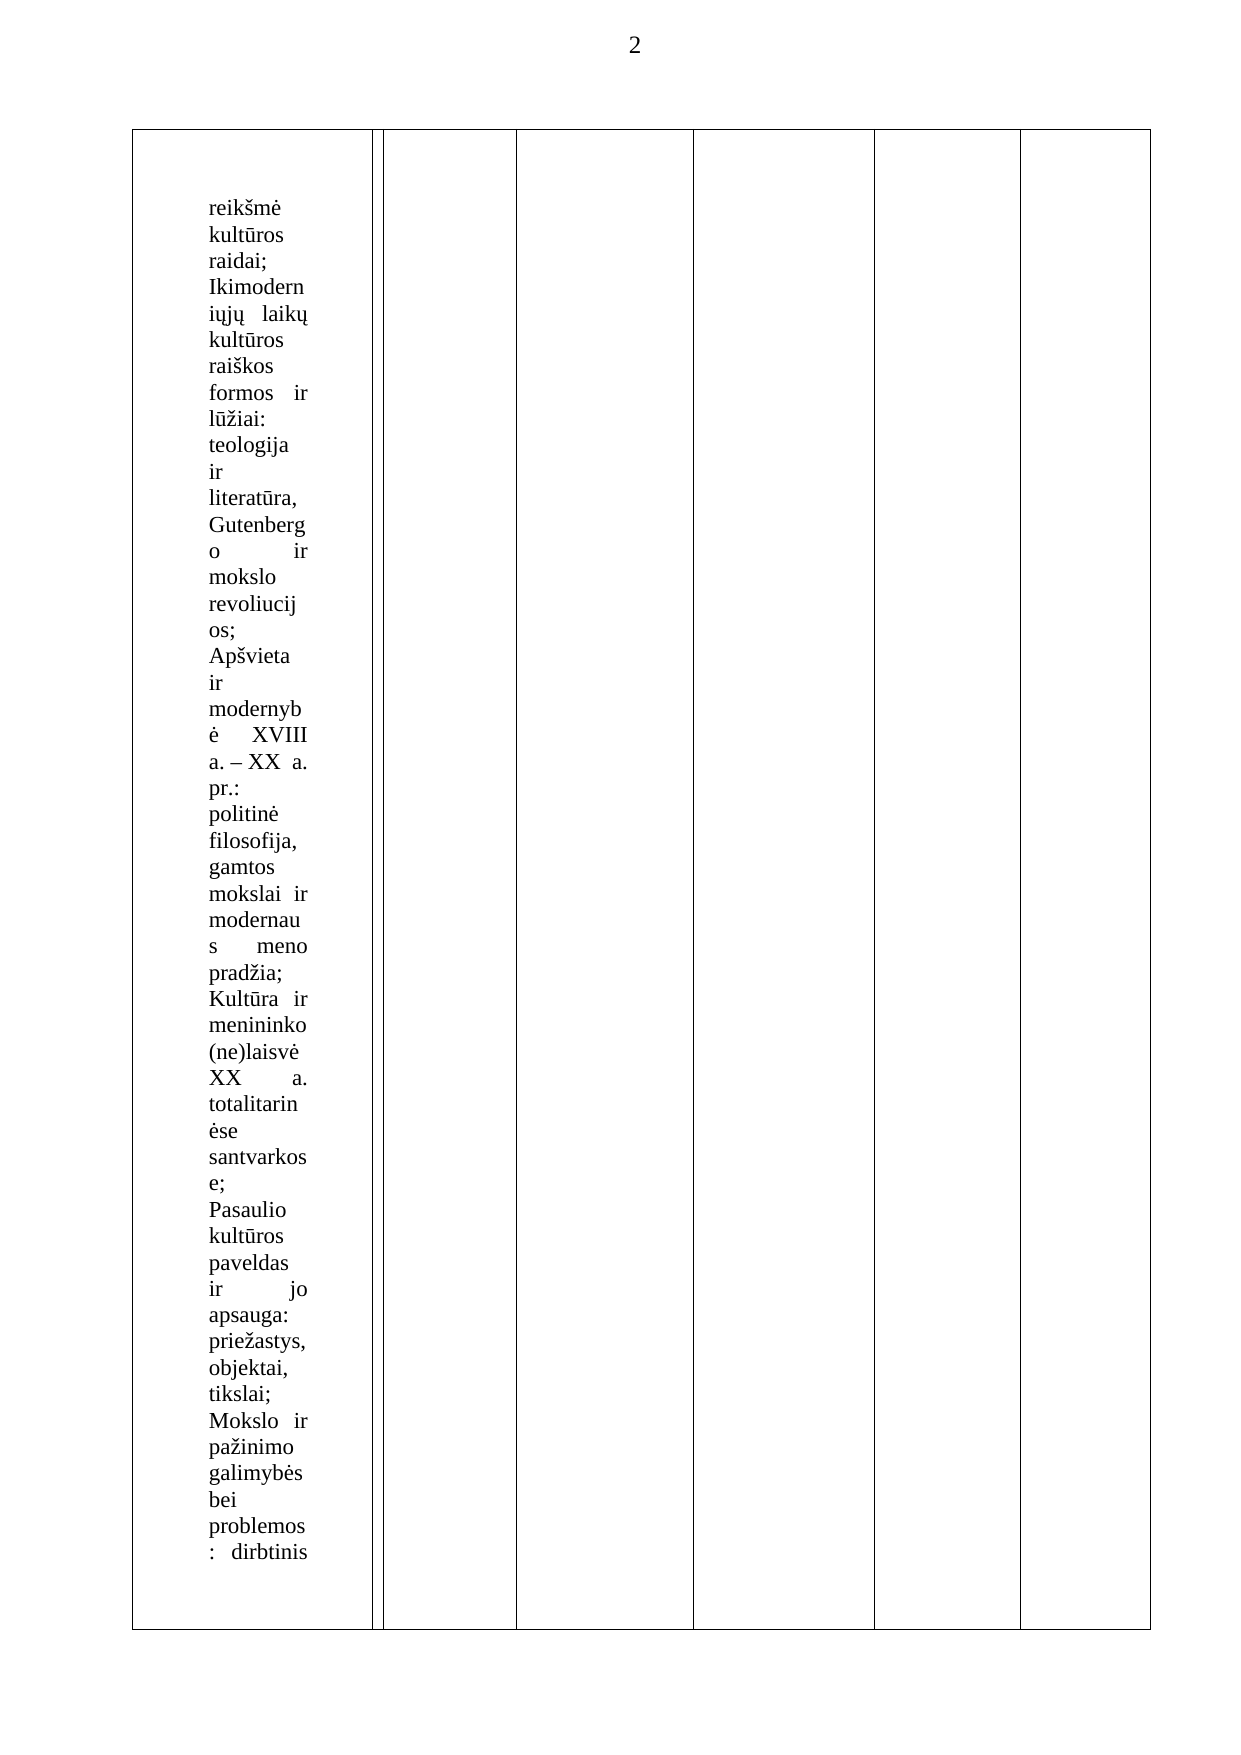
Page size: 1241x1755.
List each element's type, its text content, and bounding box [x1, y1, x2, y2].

table_cell [517, 130, 693, 1629]
table_cell [875, 130, 1020, 1629]
table_cell [384, 130, 516, 1629]
table_cell [373, 130, 383, 1629]
table_cell reikšmė kultūros raidai; Ikimoderniųjų laikų kultūros raiškos formos ir lūžiai: teologija ir literatūra, Gutenbergo ir mokslo revoliucijos; Apšvieta ir modernybė XVIII a. – XX a. pr.: politinė filosofija, gamtos mokslai ir modernaus meno pradžia; Kultūra ir menininko (ne)laisvė XX a. totalitarinėse santvarkose; Pasaulio kultūros paveldas ir jo apsauga: priežastys, objektai, tikslai; Mokslo ir pažinimo galimybės bei problemos: dirbtinis [133, 130, 372, 1629]
table_cell [1021, 130, 1150, 1629]
table_cell [694, 130, 874, 1629]
